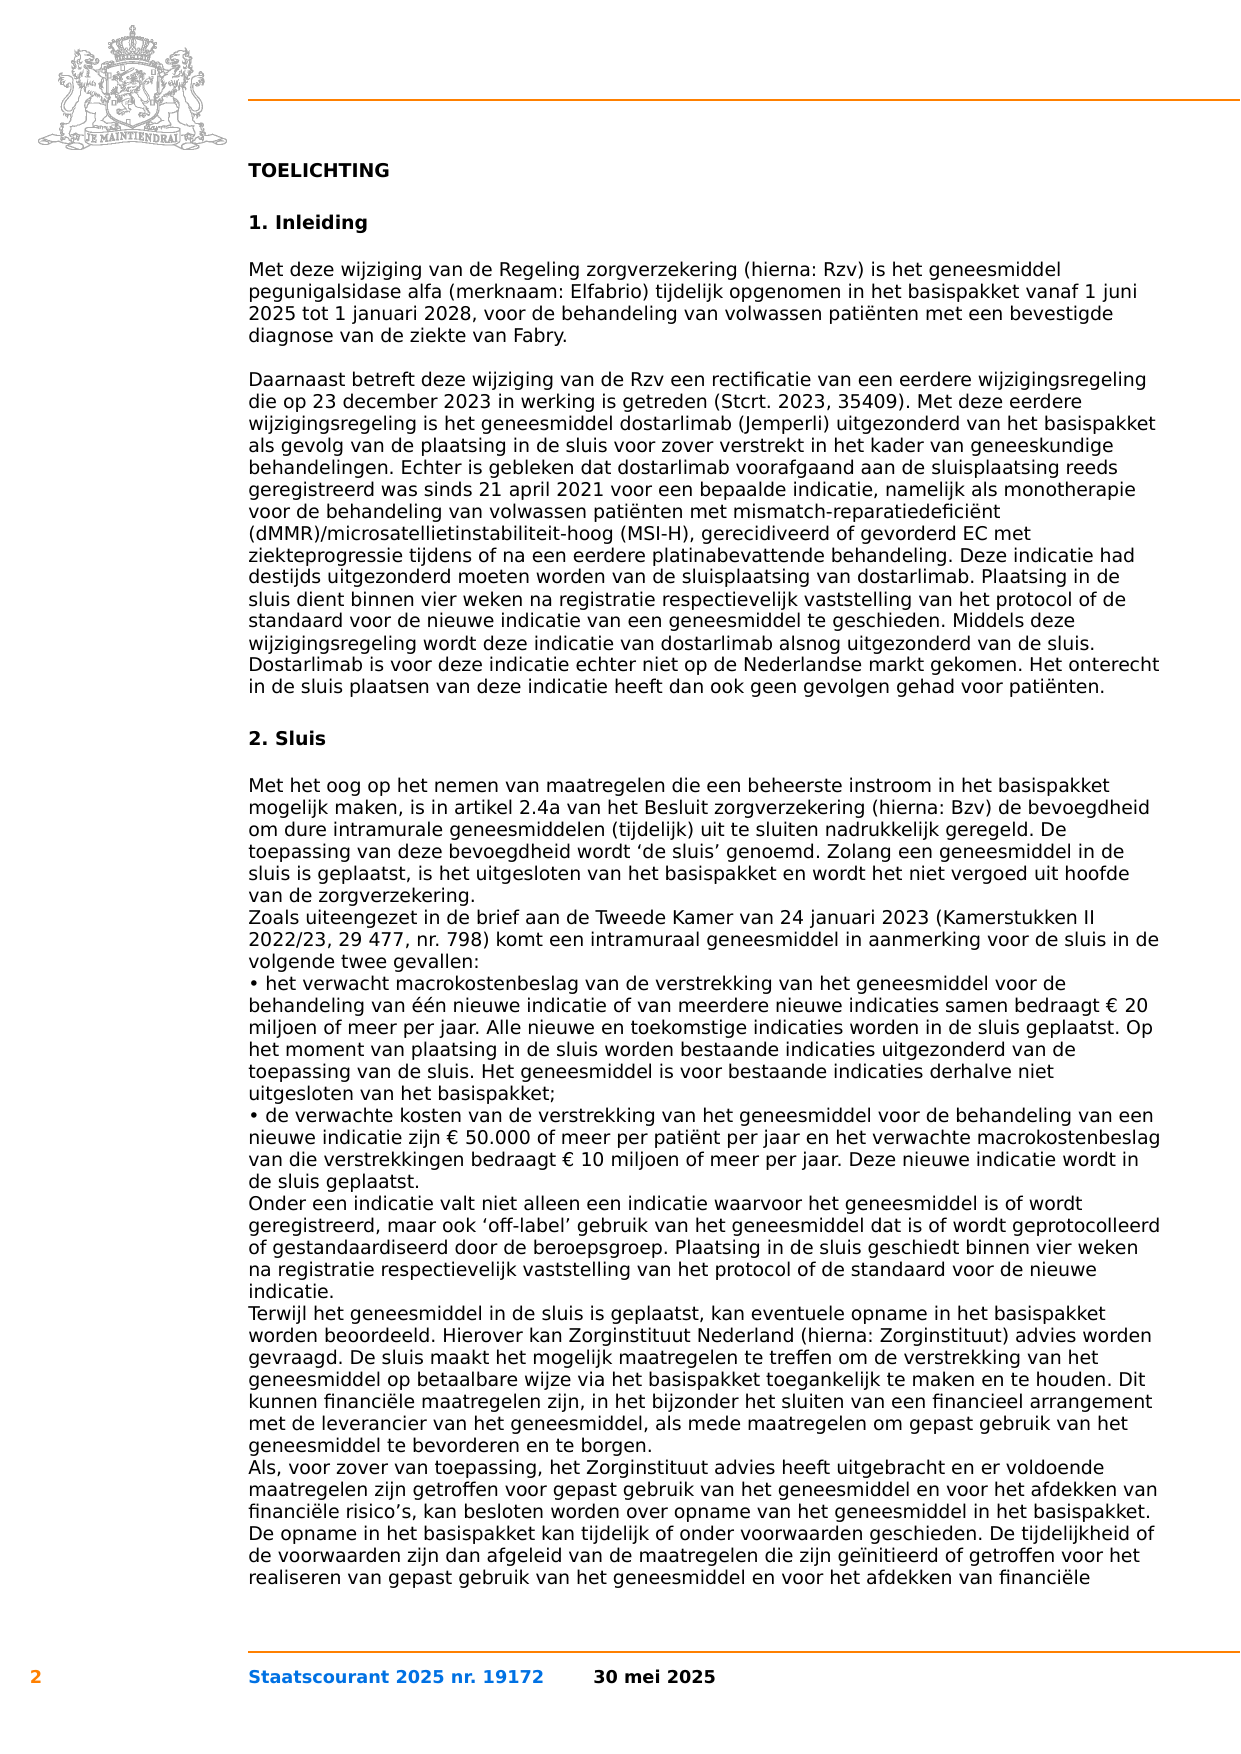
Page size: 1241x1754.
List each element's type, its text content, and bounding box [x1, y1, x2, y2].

text • het verwacht macrokostenbeslag van de verstrekking van het geneesmiddel voor de behandeling van één nieuwe indicatie of van meerdere nieuwe indicaties samen bedraagt € 20 miljoen of meer per jaar. Alle nieuwe en toekomstige indicaties worden in de sluis geplaatst. Op het moment van plaatsing in de sluis worden bestaande indicaties uitgezonderd van de toepassing van de sluis. Het geneesmiddel is voor bestaande indicaties derhalve niet uitgesloten van het basispakket; [248, 973, 1163, 1105]
text Dostarlimab is voor deze indicatie echter niet op de Nederlandse markt gekomen. Het onterecht in de sluis plaatsen van deze indicatie heeft dan ook geen gevolgen gehad voor patiënten. [248, 654, 1163, 698]
text Met het oog op het nemen van maatregelen die een beheerste instroom in het basispakket mogelijk maken, is in artikel 2.4a van het Besluit zorgverzekering (hierna: Bzv) de bevoegdheid om dure intramurale geneesmiddelen (tijdelijk) uit te sluiten nadrukkelijk geregeld. De toepassing van deze bevoegdheid wordt ‘de sluis’ genoemd. Zolang een geneesmiddel in de sluis is geplaatst, is het uitgesloten van het basispakket en wordt het niet vergoed uit hoofde van de zorgverzekering. [248, 775, 1163, 907]
text De opname in het basispakket kan tijdelijk of onder voorwaarden geschieden. De tijdelijkheid of de voorwaarden zijn dan afgeleid van de maatregelen die zijn geïnitieerd of getroffen voor het realiseren van gepast gebruik van het geneesmiddel en voor het afdekken van financiële [248, 1523, 1163, 1588]
subtitle 2. Sluis [248, 728, 1163, 750]
text Als, voor zover van toepassing, het Zorginstituut advies heeft uitgebracht en er voldoende maatregelen zijn getroffen voor gepast gebruik van het geneesmiddel en voor het afdekken van financiële risico’s, kan besloten worden over opname van het geneesmiddel in het basispakket. [248, 1457, 1163, 1523]
text Onder een indicatie valt niet alleen een indicatie waarvoor het geneesmiddel is of wordt geregistreerd, maar ook ‘off-label’ gebruik van het geneesmiddel dat is of wordt geprotocolleerd of gestandaardiseerd door de beroepsgroep. Plaatsing in de sluis geschiedt binnen vier weken na registratie respectievelijk vaststelling van het protocol of de standaard voor de nieuwe indicatie. [248, 1193, 1163, 1303]
picture [38, 25, 227, 150]
subtitle 1. Inleiding [248, 212, 1163, 234]
text Daarnaast betreft deze wijziging van de Rzv een rectificatie van een eerdere wijzigingsregeling die op 23 december 2023 in werking is getreden (Stcrt. 2023, 35409). Met deze eerdere wijzigingsregeling is het geneesmiddel dostarlimab (Jemperli) uitgezonderd van het basispakket als gevolg van de plaatsing in de sluis voor zover verstrekt in het kader van geneeskundige behandelingen. Echter is gebleken dat dostarlimab voorafgaand aan de sluisplaatsing reeds geregistreerd was sinds 21 april 2021 voor een bepaalde indicatie, namelijk als monotherapie voor de behandeling van volwassen patiënten met mismatch-reparatiedeficiënt (dMMR)/microsatellietinstabiliteit-hoog (MSI-H), gerecidiveerd of gevorderd EC met ziekteprogressie tijdens of na een eerdere platinabevattende behandeling. Deze indicatie had destijds uitgezonderd moeten worden van de sluisplaatsing van dostarlimab. Plaatsing in de sluis dient binnen vier weken na registratie respectievelijk vaststelling van het protocol of de standaard voor de nieuwe indicatie van een geneesmiddel te geschieden. Middels deze wijzigingsregeling wordt deze indicatie van dostarlimab alsnog uitgezonderd van de sluis. [248, 369, 1163, 654]
text Terwijl het geneesmiddel in de sluis is geplaatst, kan eventuele opname in het basispakket worden beoordeeld. Hierover kan Zorginstituut Nederland (hierna: Zorginstituut) advies worden gevraagd. De sluis maakt het mogelijk maatregelen te treffen om de verstrekking van het geneesmiddel op betaalbare wijze via het basispakket toegankelijk te maken en te houden. Dit kunnen financiële maatregelen zijn, in het bijzonder het sluiten van een financieel arrangement met de leverancier van het geneesmiddel, als mede maatregelen om gepast gebruik van het geneesmiddel te bevorderen en te borgen. [248, 1303, 1163, 1457]
text Zoals uiteengezet in de brief aan de Tweede Kamer van 24 januari 2023 (Kamerstukken II 2022/23, 29 477, nr. 798) komt een intramuraal geneesmiddel in aanmerking voor de sluis in de volgende twee gevallen: [248, 907, 1163, 973]
text Met deze wijziging van de Regeling zorgverzekering (hierna: Rzv) is het geneesmiddel pegunigalsidase alfa (merknaam: Elfabrio) tijdelijk opgenomen in het basispakket vanaf 1 juni 2025 tot 1 januari 2028, voor de behandeling van volwassen patiënten met een bevestigde diagnose van de ziekte van Fabry. [248, 259, 1163, 347]
subtitle TOELICHTING [248, 160, 1163, 182]
text • de verwachte kosten van de verstrekking van het geneesmiddel voor de behandeling van een nieuwe indicatie zijn € 50.000 of meer per patiënt per jaar en het verwachte macrokostenbeslag van die verstrekkingen bedraagt € 10 miljoen of meer per jaar. Deze nieuwe indicatie wordt in de sluis geplaatst. [248, 1105, 1163, 1193]
